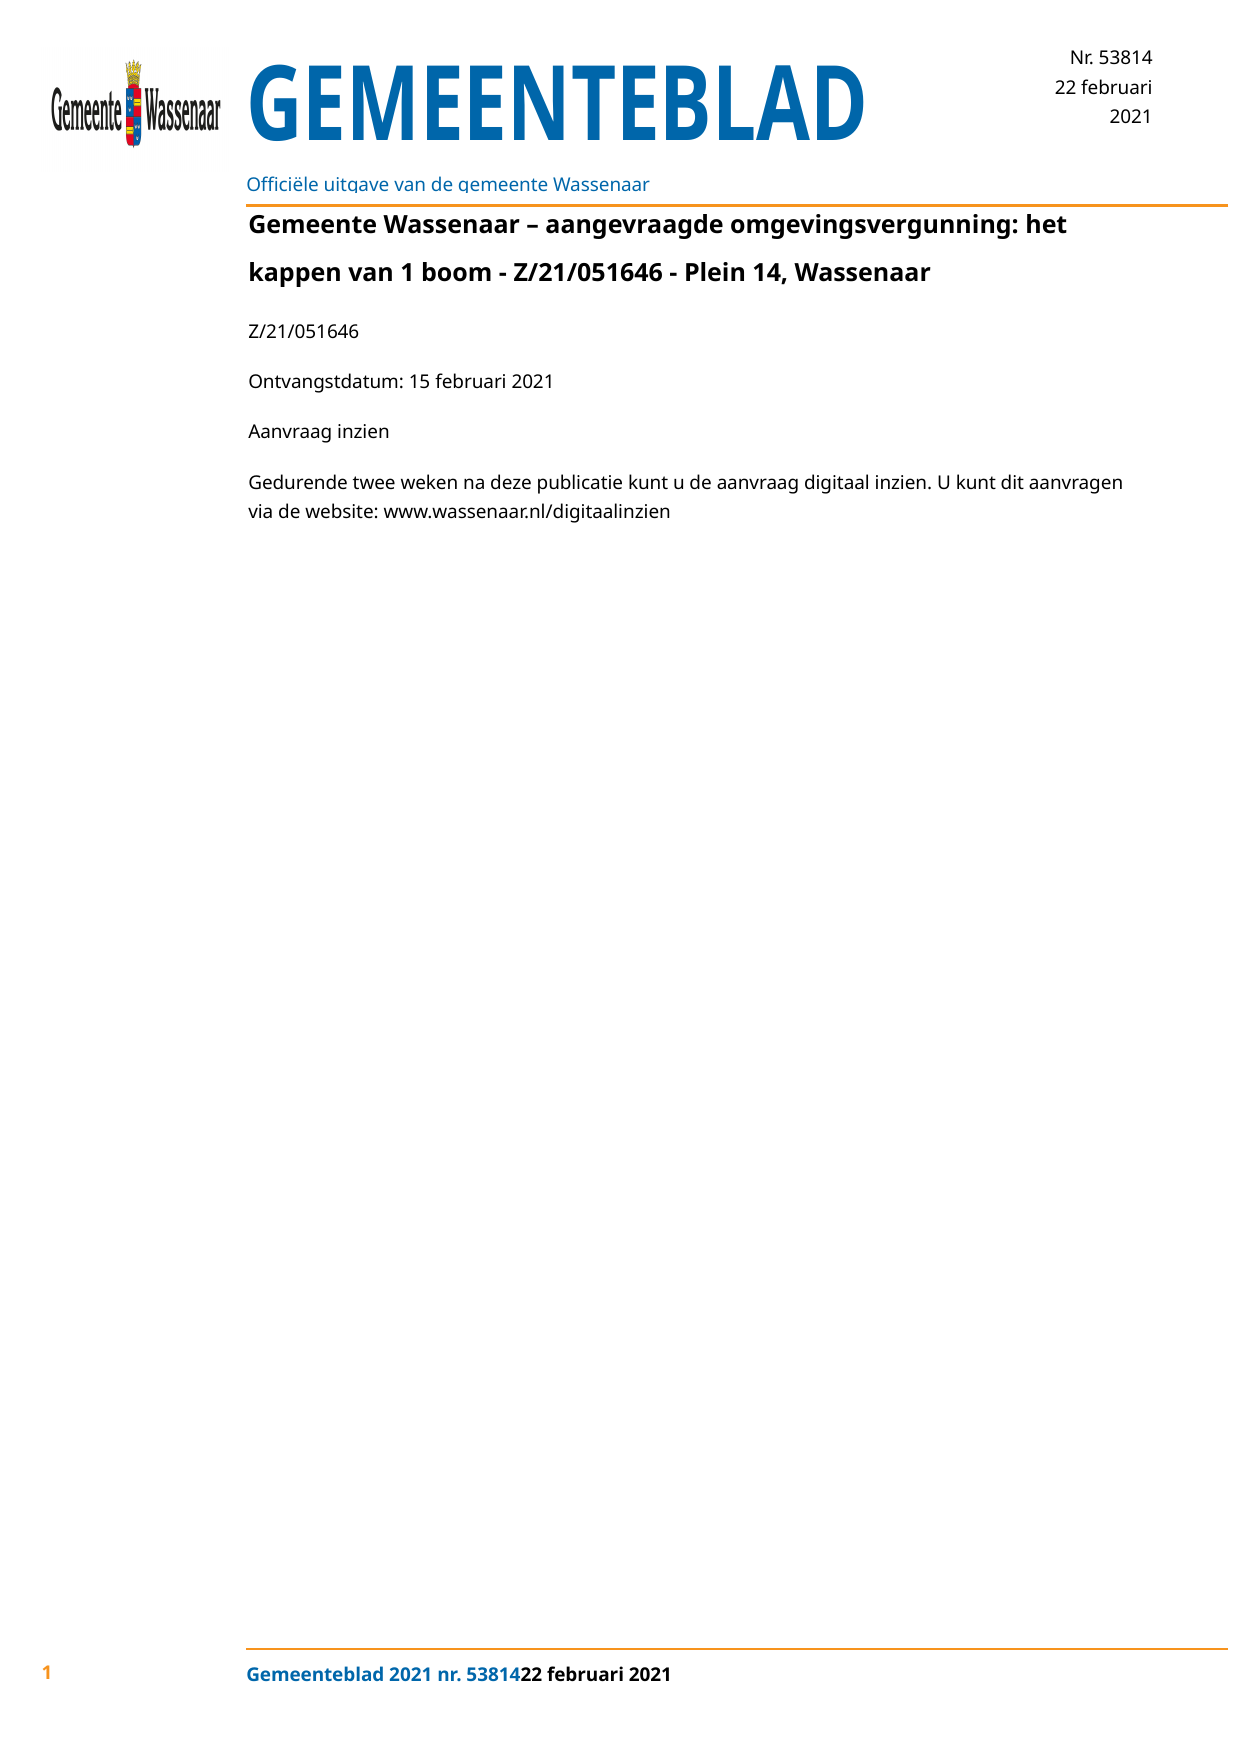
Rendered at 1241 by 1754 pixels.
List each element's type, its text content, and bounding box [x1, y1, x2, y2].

text Ontvangstdatum: 15 februari 2021 [248, 368, 1152, 394]
text Z/21/051646 [248, 318, 1152, 344]
text Gedurende twee weken na deze publicatie kunt u de aanvraag digitaal inzien. U kunt dit aanvragen via de website: www.wassenaar.nl/digitaalinzien [248, 469, 1152, 524]
text Aanvraag inzien [248, 419, 1152, 444]
picture [41, 47, 231, 172]
text Gemeente Wassenaar – aangevraagde omgevingsvergunning: het kappen van 1 boom - Z/21/051646 - Plein 14, Wassenaar [248, 207, 1152, 288]
